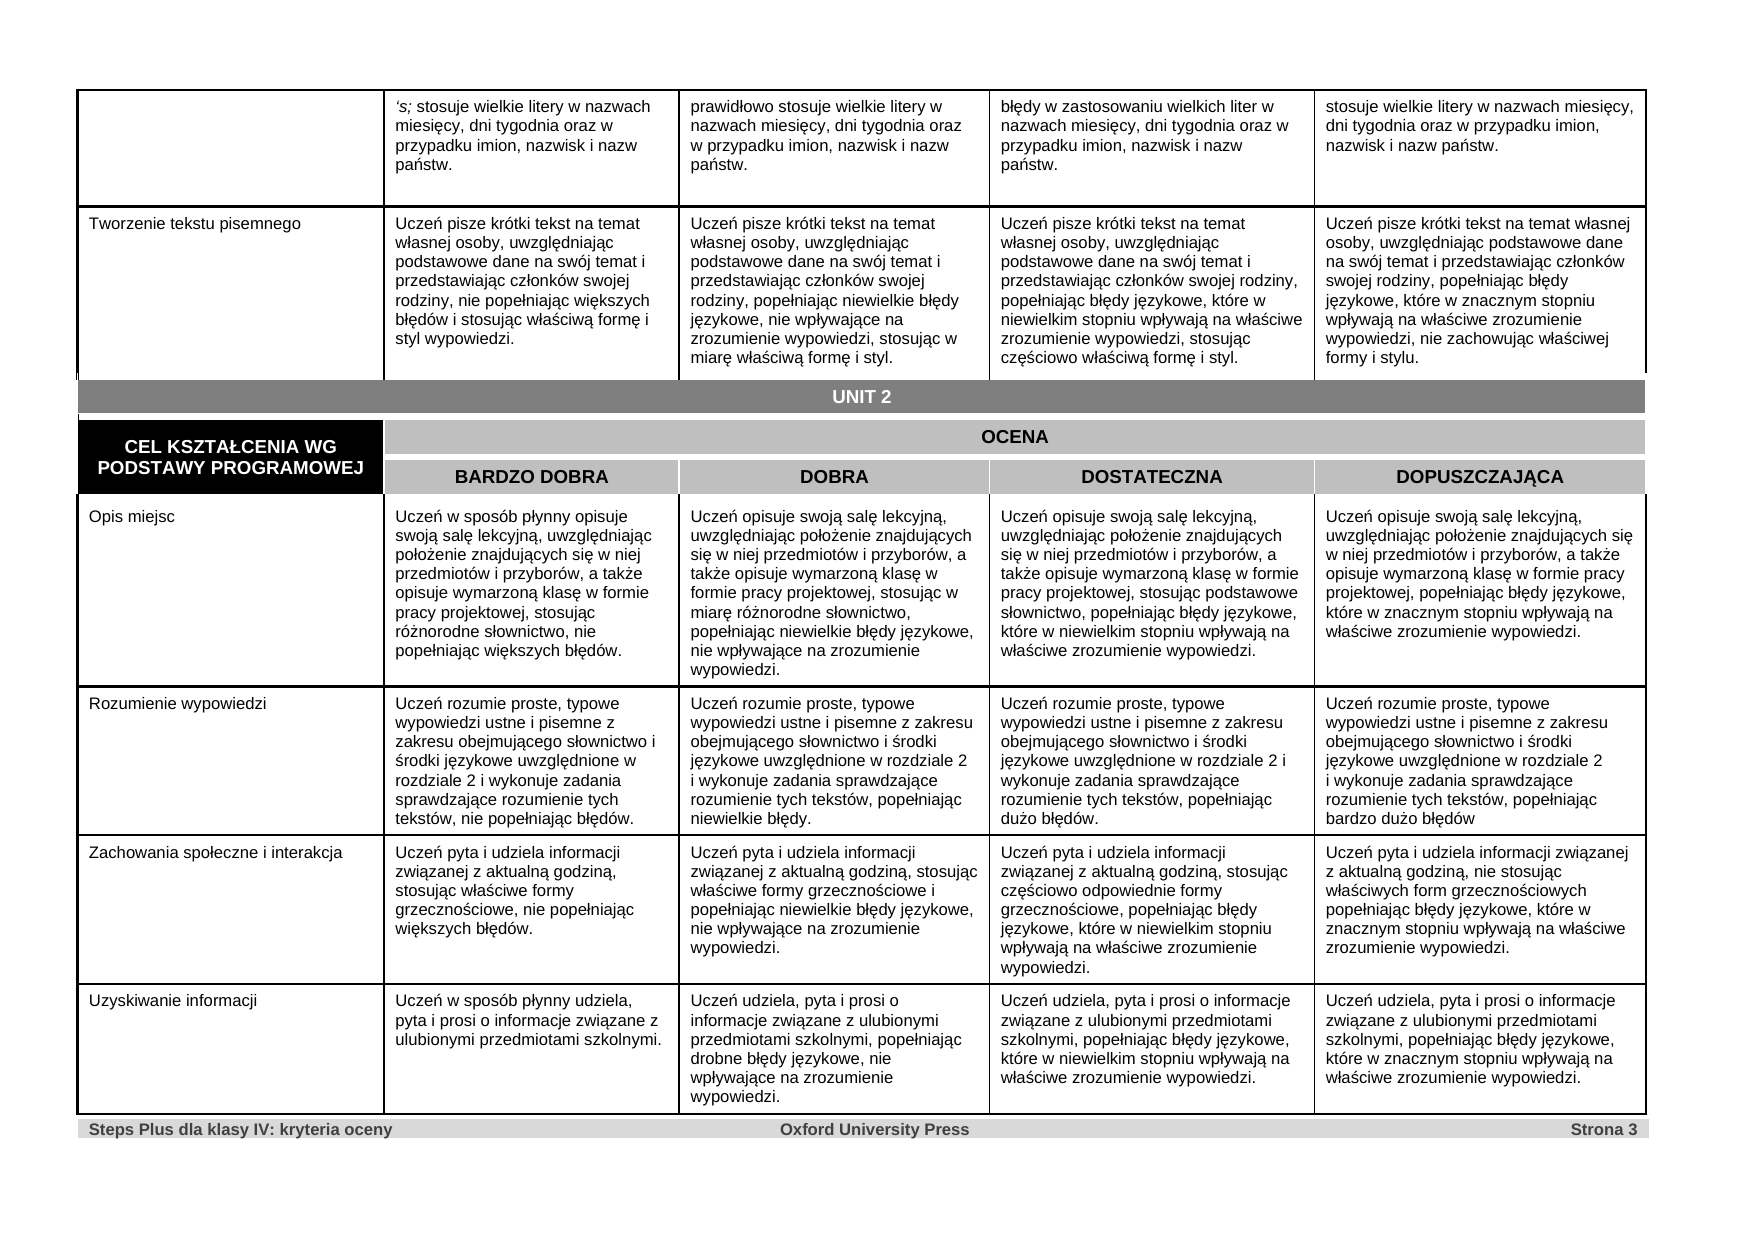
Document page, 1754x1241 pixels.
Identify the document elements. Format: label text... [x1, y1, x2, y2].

table_cell Rozumienie wypowiedzi [79, 688, 383, 834]
table_cell OCENA [385, 420, 1645, 454]
table_cell CEL KSZTAŁCENIA WG PODSTAWY PROGRAMOWEJ [78, 415, 383, 494]
table_cell Uczeń pyta i udziela informacji związanej z aktualną godziną, nie stosując właściwych form grzecznościowych popełniając błędy językowe, które w znacznym stopniu wpływają na właściwe zrozumienie wypowiedzi. [1315, 836, 1645, 983]
table_cell Uczeń pisze krótki tekst na temat własnej osoby, uwzględniając podstawowe dane na swój temat i przedstawiając członków swojej rodziny, nie popełniając większych błędów i stosując właściwą formę i styl wypowiedzi. [385, 208, 678, 373]
table_cell Zachowania społeczne i interakcja [79, 836, 383, 983]
table_cell Uzyskiwanie informacji [79, 985, 383, 1112]
table_cell Uczeń rozumie proste, typowe wypowiedzi ustne i pisemne z zakresu obejmującego słownictwo i środki językowe uwzględnione w rozdziale 2 i wykonuje zadania sprawdzające rozumienie tych tekstów, popełniając niewielkie błędy. [680, 688, 989, 834]
table_cell Uczeń w sposób płynny opisuje swoją salę lekcyjną, uwzględniając położenie znajdujących się w niej przedmiotów i przyborów, a także opisuje wymarzoną klasę w formie pracy projektowej, stosując różnorodne słownictwo, nie popełniając większych błędów. [385, 500, 678, 685]
table_cell [79, 91, 383, 205]
table_cell Uczeń pyta i udziela informacji związanej z aktualną godziną, stosując częściowo odpowiednie formy grzecznościowe, popełniając błędy językowe, które w niewielkim stopniu wpływają na właściwe zrozumienie wypowiedzi. [990, 836, 1314, 983]
table_cell błędy w zastosowaniu wielkich liter w nazwach miesięcy, dni tygodnia oraz w przypadku imion, nazwisk i nazw państw. [990, 91, 1314, 205]
table_cell prawidłowo stosuje wielkie litery w nazwach miesięcy, dni tygodnia oraz w przypadku imion, nazwisk i nazw państw. [680, 91, 989, 205]
table_cell Uczeń pyta i udziela informacji związanej z aktualną godziną, stosując właściwe formy grzecznościowe, nie popełniając większych błędów. [385, 836, 678, 983]
table_cell Opis miejsc [79, 500, 383, 685]
table_cell stosuje wielkie litery w nazwach miesięcy, dni tygodnia oraz w przypadku imion, nazwisk i nazw państw. [1315, 91, 1645, 205]
table_cell Uczeń udziela, pyta i prosi o informacje związane z ulubionymi przedmiotami szkolnymi, popełniając błędy językowe, które w niewielkim stopniu wpływają na właściwe zrozumienie wypowiedzi. [990, 985, 1314, 1112]
table_cell DOSTATECZNA [990, 460, 1314, 494]
table_cell Uczeń udziela, pyta i prosi o informacje związane z ulubionymi przedmiotami szkolnymi, popełniając drobne błędy językowe, nie wpływające na zrozumienie wypowiedzi. [680, 985, 989, 1112]
table_cell Uczeń rozumie proste, typowe wypowiedzi ustne i pisemne z zakresu obejmującego słownictwo i środki językowe uwzględnione w rozdziale 2 i wykonuje zadania sprawdzające rozumienie tych tekstów, nie popełniając błędów. [385, 688, 678, 834]
table_cell DOBRA [680, 460, 989, 494]
table_cell Tworzenie tekstu pisemnego [79, 208, 383, 373]
table_cell UNIT 2 [78, 380, 1645, 413]
table_cell Uczeń w sposób płynny udziela, pyta i prosi o informacje związane z ulubionymi przedmiotami szkolnymi. [385, 985, 678, 1112]
table_cell Uczeń rozumie proste, typowe wypowiedzi ustne i pisemne z zakresu obejmującego słownictwo i środki językowe uwzględnione w rozdziale 2 i wykonuje zadania sprawdzające rozumienie tych tekstów, popełniając bardzo dużo błędów [1315, 688, 1645, 834]
table_cell Uczeń opisuje swoją salę lekcyjną, uwzględniając położenie znajdujących się w niej przedmiotów i przyborów, a także opisuje wymarzoną klasę w formie pracy projektowej, popełniając błędy językowe, które w znacznym stopniu wpływają na właściwe zrozumienie wypowiedzi. [1315, 500, 1645, 685]
table_cell ‘s; stosuje wielkie litery w nazwach miesięcy, dni tygodnia oraz w przypadku imion, nazwisk i nazw państw. [385, 91, 678, 205]
table_cell BARDZO DOBRA [385, 460, 678, 494]
table_cell DOPUSZCZAJĄCA [1315, 460, 1645, 494]
table_cell Uczeń pisze krótki tekst na temat własnej osoby, uwzględniając podstawowe dane na swój temat i przedstawiając członków swojej rodziny, popełniając niewielkie błędy językowe, nie wpływające na zrozumienie wypowiedzi, stosując w miarę właściwą formę i styl. [680, 208, 989, 373]
table_cell Uczeń pisze krótki tekst na temat własnej osoby, uwzględniając podstawowe dane na swój temat i przedstawiając członków swojej rodziny, popełniając błędy językowe, które w znacznym stopniu wpływają na właściwe zrozumienie wypowiedzi, nie zachowując właściwej formy i stylu. [1315, 208, 1645, 373]
table_cell Uczeń rozumie proste, typowe wypowiedzi ustne i pisemne z zakresu obejmującego słownictwo i środki językowe uwzględnione w rozdziale 2 i wykonuje zadania sprawdzające rozumienie tych tekstów, popełniając dużo błędów. [990, 688, 1314, 834]
table_cell Uczeń pyta i udziela informacji związanej z aktualną godziną, stosując właściwe formy grzecznościowe i popełniając niewielkie błędy językowe, nie wpływające na zrozumienie wypowiedzi. [680, 836, 989, 983]
table_cell Uczeń opisuje swoją salę lekcyjną, uwzględniając położenie znajdujących się w niej przedmiotów i przyborów, a także opisuje wymarzoną klasę w formie pracy projektowej, stosując podstawowe słownictwo, popełniając błędy językowe, które w niewielkim stopniu wpływają na właściwe zrozumienie wypowiedzi. [990, 500, 1314, 685]
table_cell Uczeń opisuje swoją salę lekcyjną, uwzględniając położenie znajdujących się w niej przedmiotów i przyborów, a także opisuje wymarzoną klasę w formie pracy projektowej, stosując w miarę różnorodne słownictwo, popełniając niewielkie błędy językowe, nie wpływające na zrozumienie wypowiedzi. [680, 500, 989, 685]
table_cell Uczeń udziela, pyta i prosi o informacje związane z ulubionymi przedmiotami szkolnymi, popełniając błędy językowe, które w znacznym stopniu wpływają na właściwe zrozumienie wypowiedzi. [1315, 985, 1645, 1112]
table_cell Uczeń pisze krótki tekst na temat własnej osoby, uwzględniając podstawowe dane na swój temat i przedstawiając członków swojej rodziny, popełniając błędy językowe, które w niewielkim stopniu wpływają na właściwe zrozumienie wypowiedzi, stosując częściowo właściwą formę i styl. [990, 208, 1314, 373]
